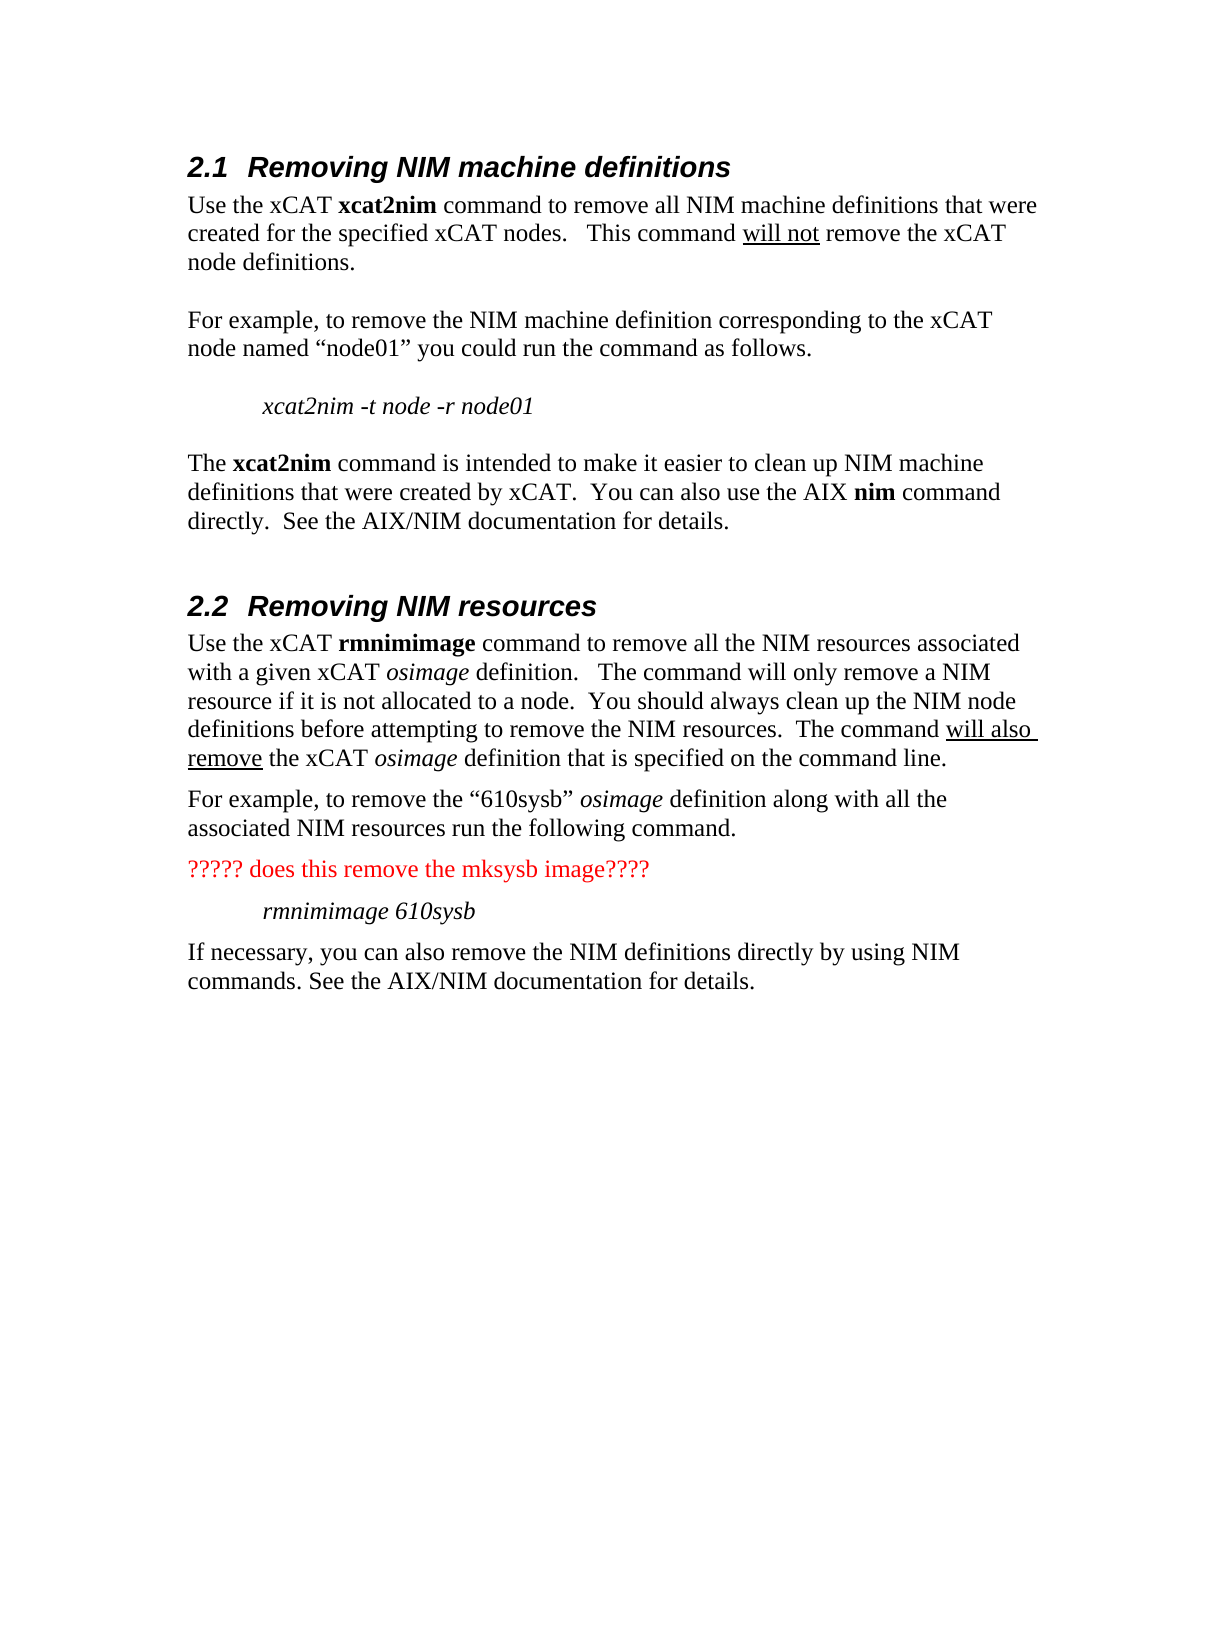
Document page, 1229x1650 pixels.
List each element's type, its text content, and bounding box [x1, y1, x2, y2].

text xcat2nim -t node -r node01 [187, 391, 1041, 420]
subtitle Removing NIM resources [187, 588, 1041, 622]
text Use the xCAT rmnimimage command to remove all the NIM resources associated with a given xCAT osimage definition. The command will only remove a NIM resource if it is not allocated to a node. You should always clean up the NIM node definitions before attempting to remove the NIM resources. The command will also remove the xCAT osimage definition that is specified on the command line. [187, 628, 1041, 772]
text The xcat2nim command is intended to make it easier to clean up NIM machine definitions that were created by xCAT. You can also use the AIX nim command directly. See the AIX/NIM documentation for details. [187, 448, 1041, 535]
text For example, to remove the NIM machine definition corresponding to the xCAT node named “node01” you could run the command as follows. [187, 305, 1041, 362]
text Use the xCAT xcat2nim command to remove all NIM machine definitions that were created for the specified xCAT nodes. This command will not remove the xCAT node definitions. [187, 190, 1041, 276]
text rmnimimage 610sysb [187, 896, 1041, 924]
text ????? does this remove the mksysb image???? [187, 854, 1041, 883]
subtitle Removing NIM machine definitions [187, 150, 1041, 183]
text For example, to remove the “610sysb” osimage definition along with all the associated NIM resources run the following command. [187, 784, 1041, 842]
text If necessary, you can also remove the NIM definitions directly by using NIM commands. See the AIX/NIM documentation for details. [187, 937, 1041, 994]
